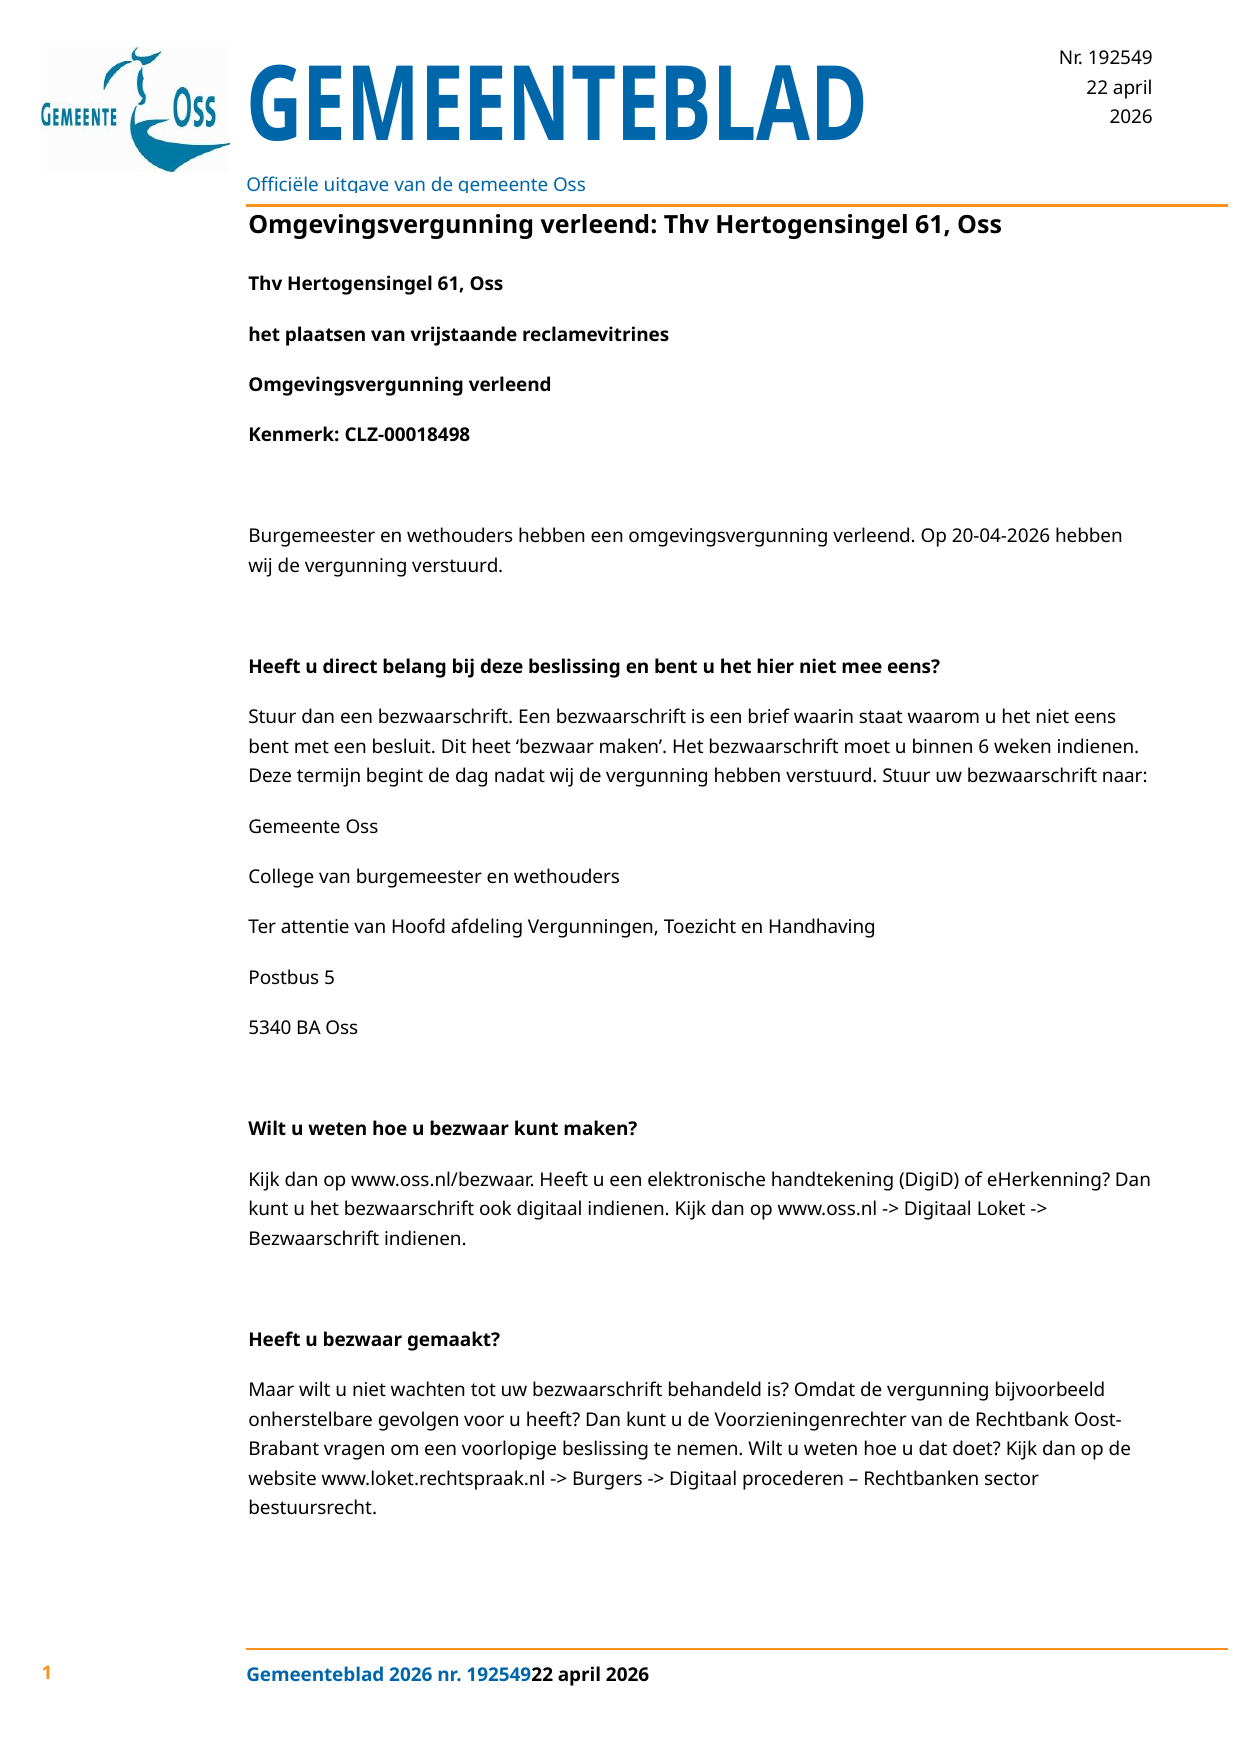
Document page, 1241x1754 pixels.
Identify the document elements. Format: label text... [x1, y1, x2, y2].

text 5340 BA Oss [248, 1014, 1152, 1040]
text Thv Hertogensingel 61, Oss [248, 270, 1152, 296]
text College van burgemeester en wethouders [248, 863, 1152, 889]
text Stuur dan een bezwaarschrift. Een bezwaarschrift is een brief waarin staat waarom u het niet eens bent met een besluit. Dit heet ‘bezwaar maken’. Het bezwaarschrift moet u binnen 6 weken indienen. Deze termijn begint de dag nadat wij de vergunning hebben verstuurd. Stuur uw bezwaarschrift naar: [248, 703, 1152, 788]
text Heeft u direct belang bij deze beslissing en bent u het hier niet mee eens? [248, 653, 1152, 678]
text Kenmerk: CLZ-00018498 [248, 422, 1152, 447]
text Burgemeester en wethouders hebben een omgevingsvergunning verleend. Op 20-04-2026 hebben wij de vergunning verstuurd. [248, 522, 1152, 578]
text het plaatsen van vrijstaande reclamevitrines [248, 321, 1152, 346]
text Postbus 5 [248, 964, 1152, 990]
text Maar wilt u niet wachten tot uw bezwaarschrift behandeld is? Omdat de vergunning bijvoorbeeld onherstelbare gevolgen voor u heeft? Dan kunt u de Voorzieningenrechter van de Rechtbank Oost-Brabant vragen om een voorlopige beslissing te nemen. Wilt u weten hoe u dat doet? Kijk dan op de website www.loket.rechtspraak.nl -> Burgers -> Digitaal procederen – Rechtbanken sector bestuursrecht. [248, 1376, 1152, 1520]
text Gemeente Oss [248, 813, 1152, 838]
text Omgevingsvergunning verleend: Thv Hertogensingel 61, Oss [248, 207, 1152, 241]
picture [41, 47, 231, 172]
text Omgevingsvergunning verleend [248, 371, 1152, 397]
text Kijk dan op www.oss.nl/bezwaar. Heeft u een elektronische handtekening (DigiD) of eHerkenning? Dan kunt u het bezwaarschrift ook digitaal indienen. Kijk dan op www.oss.nl -> Digitaal Loket -> Bezwaarschrift indienen. [248, 1166, 1152, 1251]
text Wilt u weten hoe u bezwaar kunt maken? [248, 1115, 1152, 1141]
text Heeft u bezwaar gemaakt? [248, 1326, 1152, 1351]
text Ter attentie van Hoofd afdeling Vergunningen, Toezicht en Handhaving [248, 914, 1152, 939]
